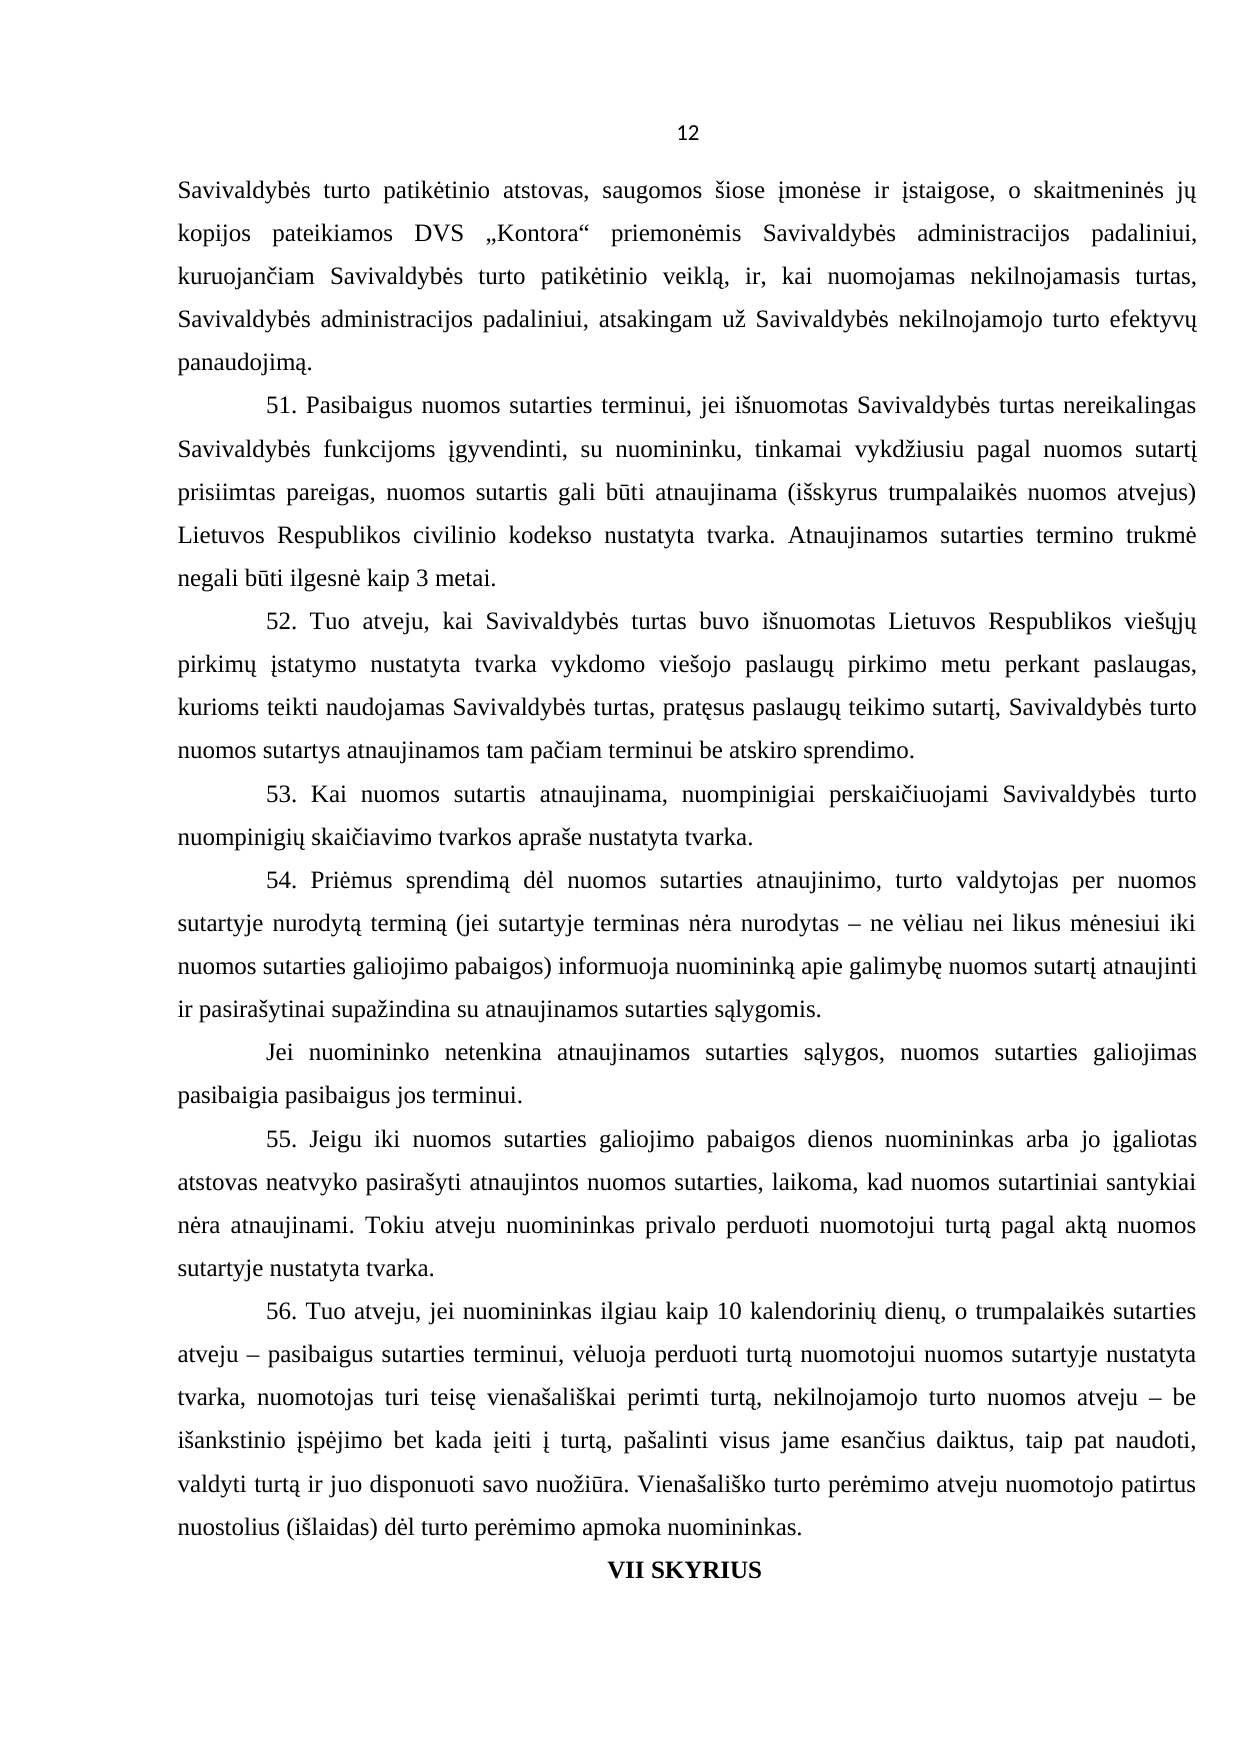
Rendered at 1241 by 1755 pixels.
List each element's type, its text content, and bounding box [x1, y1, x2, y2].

text 52. Tuo atveju, kai Savivaldybės turtas buvo išnuomotas Lietuvos Respublikos viešųjų pirkimų įstatymo nustatyta tvarka vykdomo viešojo paslaugų pirkimo metu perkant paslaugas, kurioms teikti naudojamas Savivaldybės turtas, pratęsus paslaugų teikimo sutartį, Savivaldybės turto nuomos sutartys atnaujinamos tam pačiam terminui be atskiro sprendimo. [177, 606, 1198, 764]
text Savivaldybės turto patikėtinio atstovas, saugomos šiose įmonėse ir įstaigose, o skaitmeninės jų kopijos pateikiamos DVS „Kontora“ priemonėmis Savivaldybės administracijos padaliniui, kuruojančiam Savivaldybės turto patikėtinio veiklą, ir, kai nuomojamas nekilnojamasis turtas, Savivaldybės administracijos padaliniui, atsakingam už Savivaldybės nekilnojamojo turto efektyvų panaudojimą. [177, 175, 1198, 376]
text 53. Kai nuomos sutartis atnaujinama, nuompinigiai perskaičiuojami Savivaldybės turto nuompinigių skaičiavimo tvarkos apraše nustatyta tvarka. [177, 779, 1198, 851]
text 55. Jeigu iki nuomos sutarties galiojimo pabaigos dienos nuomininkas arba jo įgaliotas atstovas neatvyko pasirašyti atnaujintos nuomos sutarties, laikoma, kad nuomos sutartiniai santykiai nėra atnaujinami. Tokiu atveju nuomininkas privalo perduoti nuomotojui turtą pagal aktą nuomos sutartyje nustatyta tvarka. [177, 1124, 1198, 1282]
text 54. Priėmus sprendimą dėl nuomos sutarties atnaujinimo, turto valdytojas per nuomos sutartyje nurodytą terminą (jei sutartyje terminas nėra nurodytas – ne vėliau nei likus mėnesiui iki nuomos sutarties galiojimo pabaigos) informuoja nuomininką apie galimybę nuomos sutartį atnaujinti ir pasirašytinai supažindina su atnaujinamos sutarties sąlygomis. [177, 865, 1198, 1023]
text Jei nuomininko netenkina atnaujinamos sutarties sąlygos, nuomos sutarties galiojimas pasibaigia pasibaigus jos terminui. [177, 1037, 1198, 1109]
text VII SKYRIUS [177, 1555, 1198, 1584]
text 56. Tuo atveju, jei nuomininkas ilgiau kaip 10 kalendorinių dienų, o trumpalaikės sutarties atveju – pasibaigus sutarties terminui, vėluoja perduoti turtą nuomotojui nuomos sutartyje nustatyta tvarka, nuomotojas turi teisę vienašališkai perimti turtą, nekilnojamojo turto nuomos atveju – be išankstinio įspėjimo bet kada įeiti į turtą, pašalinti visus jame esančius daiktus, taip pat naudoti, valdyti turtą ir juo disponuoti savo nuožiūra. Vienašališko turto perėmimo atveju nuomotojo patirtus nuostolius (išlaidas) dėl turto perėmimo apmoka nuomininkas. [177, 1296, 1198, 1541]
text 51. Pasibaigus nuomos sutarties terminui, jei išnuomotas Savivaldybės turtas nereikalingas Savivaldybės funkcijoms įgyvendinti, su nuomininku, tinkamai vykdžiusiu pagal nuomos sutartį prisiimtas pareigas, nuomos sutartis gali būti atnaujinama (išskyrus trumpalaikės nuomos atvejus) Lietuvos Respublikos civilinio kodekso nustatyta tvarka. Atnaujinamos sutarties termino trukmė negali būti ilgesnė kaip 3 metai. [177, 391, 1198, 592]
